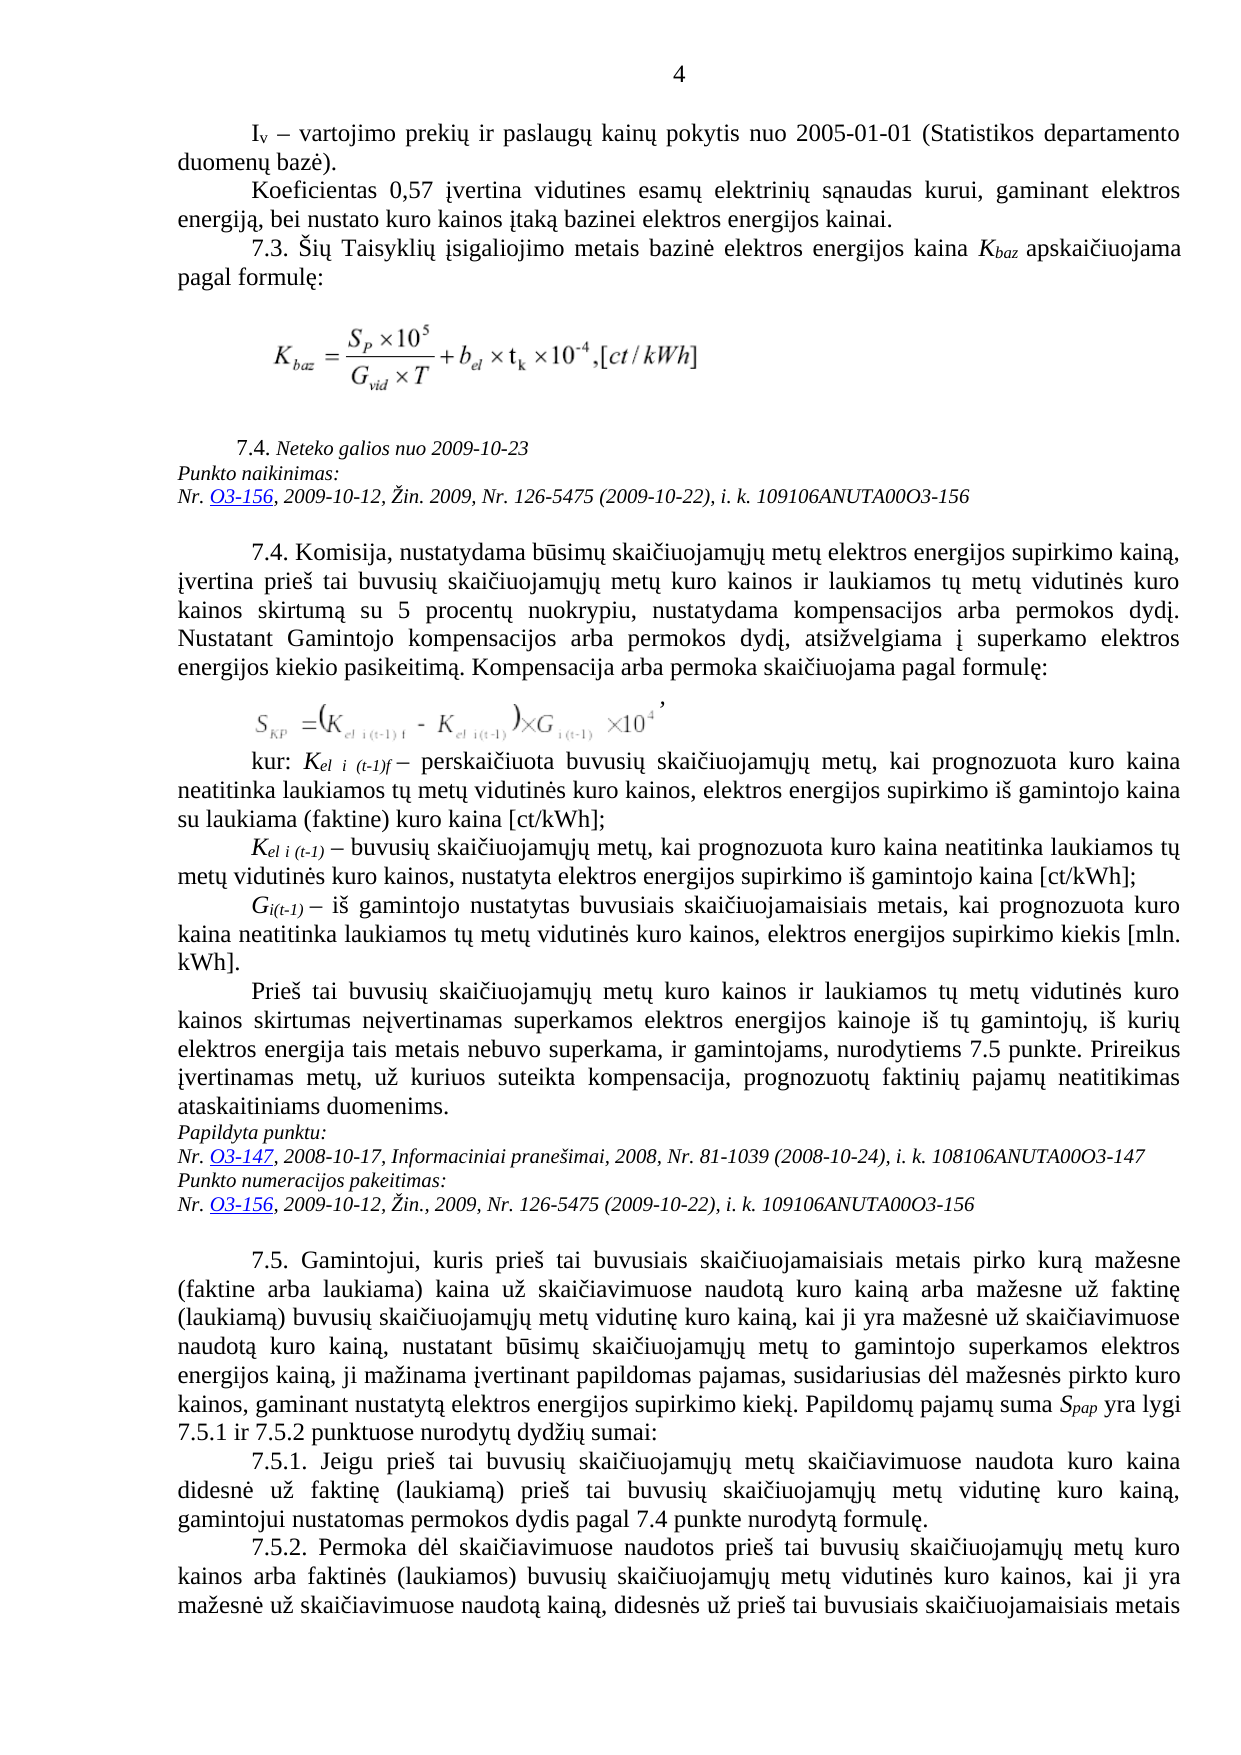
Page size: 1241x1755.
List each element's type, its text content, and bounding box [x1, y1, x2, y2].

text Papildyta punktu: [177, 1120, 1181, 1144]
text , [177, 681, 1181, 746]
text Kel i (t-1) – buvusių skaičiuojamųjų metų, kai prognozuota kuro kaina neatitinka laukiamos tų metų vidutinės kuro kainos, nustatyta elektros energijos supirkimo iš gamintojo kaina [ct/kWh]; [177, 832, 1181, 890]
text 7.4. Neteko galios nuo 2009-10-23 [177, 434, 1181, 460]
text Punkto numeracijos pakeitimas: [177, 1168, 1181, 1192]
text Nr. O3-156, 2009-10-12, Žin., 2009, Nr. 126-5475 (2009-10-22), i. k. 109106ANUTA00O3-156 [177, 1192, 1181, 1216]
text 7.3. Šių Taisyklių įsigaliojimo metais bazinė elektros energijos kaina Kbaz apskaičiuojama pagal formulę: [177, 233, 1181, 291]
text 7.5.2. Permoka dėl skaičiavimuose naudotos prieš tai buvusių skaičiuojamųjų metų kuro kainos arba faktinės (laukiamos) buvusių skaičiuojamųjų metų vidutinės kuro kainos, kai ji yra mažesnė už skaičiavimuose naudotą kainą, didesnės už prieš tai buvusiais skaičiuojamaisiais metais [177, 1532, 1181, 1619]
text Punkto naikinimas: [177, 460, 1181, 484]
text Nr. O3-156, 2009-10-12, Žin. 2009, Nr. 126-5475 (2009-10-22), i. k. 109106ANUTA00O3-156 [177, 484, 1181, 508]
text Prieš tai buvusių skaičiuojamųjų metų kuro kainos ir laukiamos tų metų vidutinės kuro kainos skirtumas neįvertinamas superkamos elektros energijos kainoje iš tų gamintojų, iš kurių elektros energija tais metais nebuvo superkama, ir gamintojams, nurodytiems 7.5 punkte. Prireikus įvertinamas metų, už kuriuos suteikta kompensacija, prognozuotų faktinių pajamų neatitikimas ataskaitiniams duomenims. [177, 976, 1181, 1120]
text kur: Kel i (t-1)f – perskaičiuota buvusių skaičiuojamųjų metų, kai prognozuota kuro kaina neatitinka laukiamos tų metų vidutinės kuro kainos, elektros energijos supirkimo iš gamintojo kaina su laukiama (faktine) kuro kaina [ct/kWh]; [177, 746, 1181, 832]
text 7.4. Komisija, nustatydama būsimų skaičiuojamųjų metų elektros energijos supirkimo kainą, įvertina prieš tai buvusių skaičiuojamųjų metų kuro kainos ir laukiamos tų metų vidutinės kuro kainos skirtumą su 5 procentų nuokrypiu, nustatydama kompensacijos arba permokos dydį. Nustatant Gamintojo kompensacijos arba permokos dydį, atsižvelgiama į superkamo elektros energijos kiekio pasikeitimą. Kompensacija arba permoka skaičiuojama pagal formulę: [177, 537, 1181, 681]
text Iv – vartojimo prekių ir paslaugų kainų pokytis nuo 2005-01-01 (Statistikos departamento duomenų bazė). [177, 118, 1181, 176]
text 7.5.1. Jeigu prieš tai buvusių skaičiuojamųjų metų skaičiavimuose naudota kuro kaina didesnė už faktinę (laukiamą) prieš tai buvusių skaičiuojamųjų metų vidutinę kuro kainą, gamintojui nustatomas permokos dydis pagal 7.4 punkte nurodytą formulę. [177, 1446, 1181, 1532]
text Nr. O3-147, 2008-10-17, Informaciniai pranešimai, 2008, Nr. 81-1039 (2008-10-24), i. k. 108106ANUTA00O3-147 [177, 1144, 1181, 1168]
text 7.5. Gamintojui, kuris prieš tai buvusiais skaičiuojamaisiais metais pirko kurą mažesne (faktine arba laukiama) kaina už skaičiavimuose naudotą kuro kainą arba mažesne už faktinę (laukiamą) buvusių skaičiuojamųjų metų vidutinę kuro kainą, kai ji yra mažesnė už skaičiavimuose naudotą kuro kainą, nustatant būsimų skaičiuojamųjų metų to gamintojo superkamos elektros energijos kainą, ji mažinama įvertinant papildomas pajamas, susidariusias dėl mažesnės pirkto kuro kainos, gaminant nustatytą elektros energijos supirkimo kiekį. Papildomų pajamų suma Spap yra lygi 7.5.1 ir 7.5.2 punktuose nurodytų dydžių sumai: [177, 1245, 1181, 1446]
text Gi(t-1) – iš gamintojo nustatytas buvusiais skaičiuojamaisiais metais, kai prognozuota kuro kaina neatitinka laukiamos tų metų vidutinės kuro kainos, elektros energijos supirkimo kiekis [mln. kWh]. [177, 890, 1181, 976]
text Koeficientas 0,57 įvertina vidutines esamų elektrinių sąnaudas kurui, gaminant elektros energiją, bei nustato kuro kainos įtaką bazinei elektros energijos kainai. [177, 176, 1181, 233]
